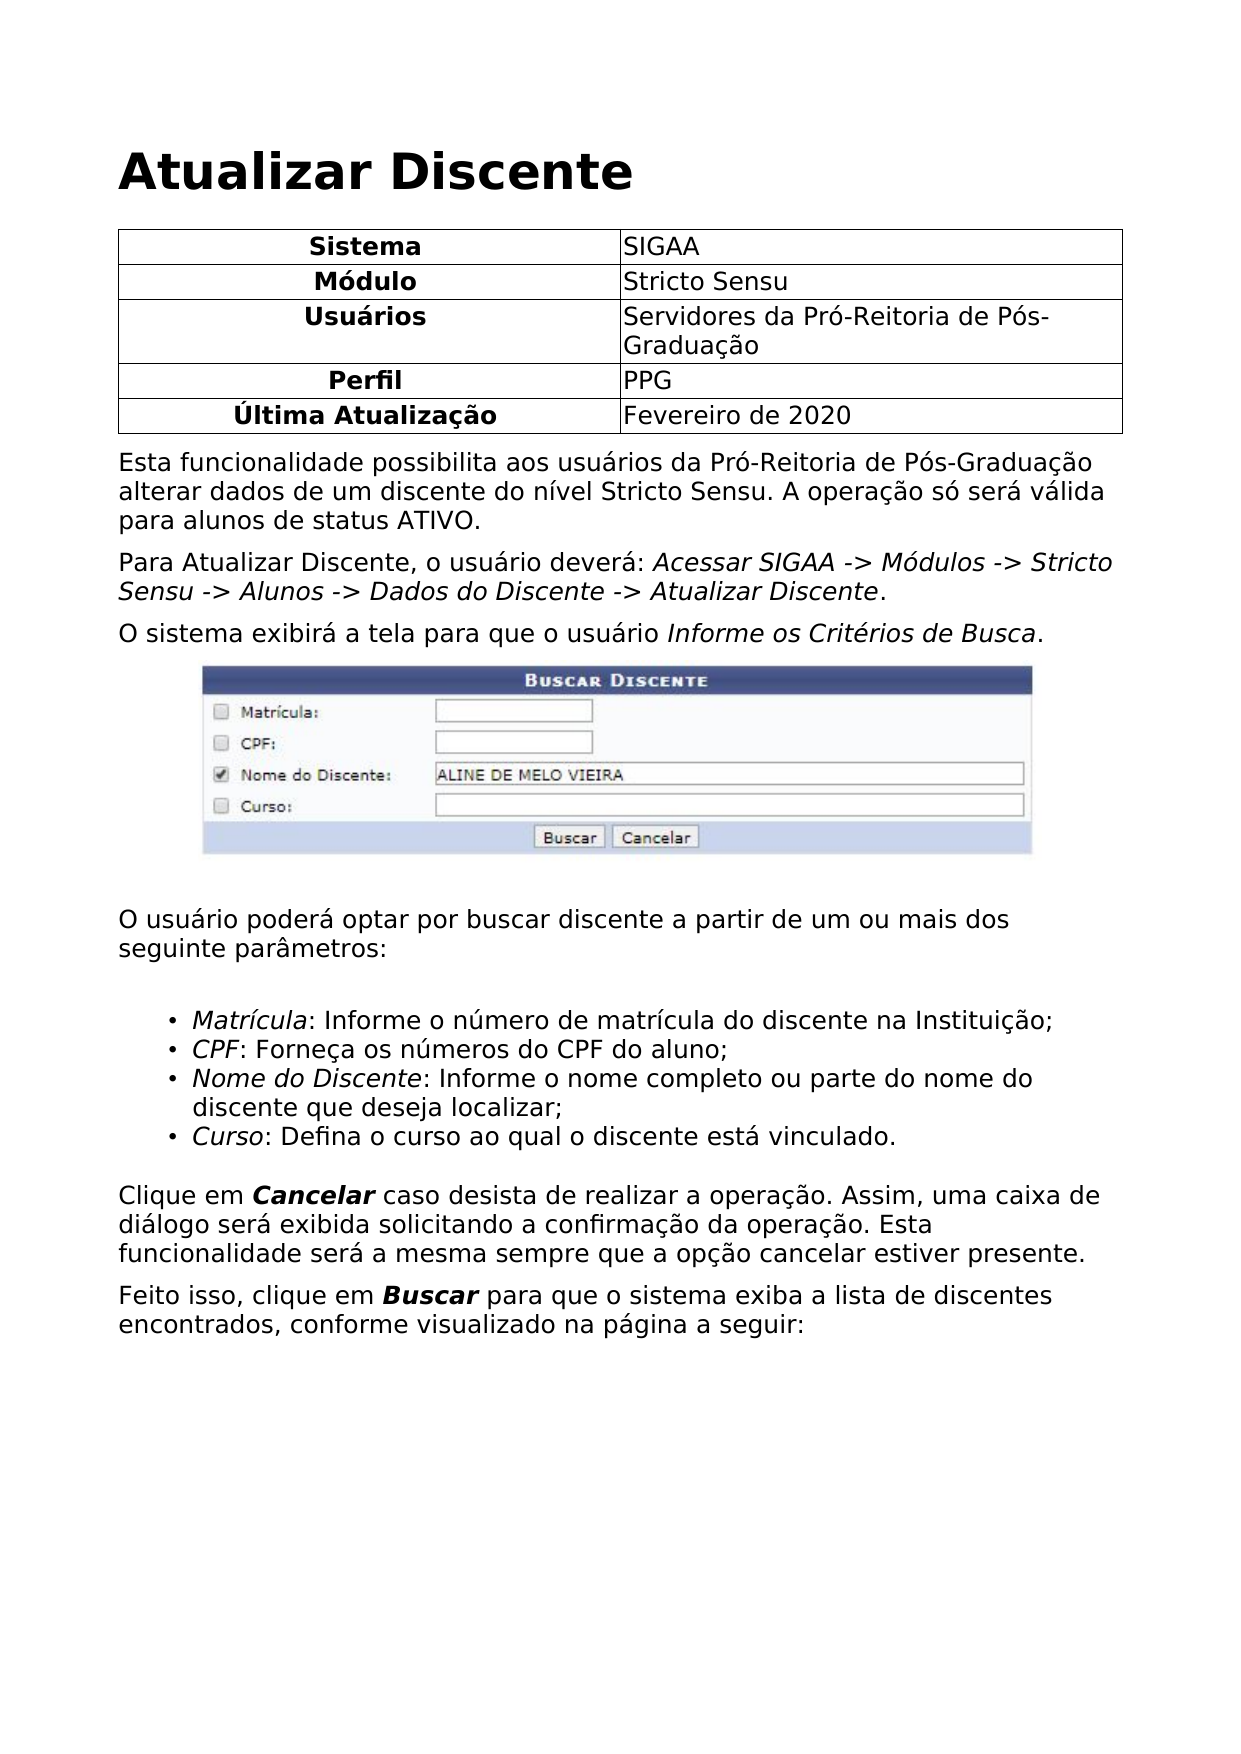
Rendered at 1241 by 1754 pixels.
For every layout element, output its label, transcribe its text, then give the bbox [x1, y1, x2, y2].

table_cell Usuários [119, 300, 620, 363]
text Feito isso, clique em Buscar para que o sistema exiba a lista de discentes encontrados, conforme visualizado na página a seguir: [118, 1281, 1122, 1339]
table_cell Módulo [119, 265, 620, 299]
picture [198, 660, 1042, 864]
list CPF: Forneça os números do CPF do aluno; [177, 1035, 1122, 1064]
subtitle Atualizar Discente [118, 143, 1122, 201]
table_header SIGAA [621, 230, 1122, 264]
text Esta funcionalidade possibilita aos usuários da Pró-Reitoria de Pós-Graduação alterar dados de um discente do nível Stricto Sensu. A operação só será válida para alunos de status ATIVO. [118, 448, 1122, 536]
text Clique em Cancelar caso desista de realizar a operação. Assim, uma caixa de diálogo será exibida solicitando a confirmação da operação. Esta funcionalidade será a mesma sempre que a opção cancelar estiver presente. [118, 1181, 1122, 1269]
list Matrícula: Informe o número de matrícula do discente na Instituição; [177, 1006, 1122, 1035]
table_cell Última Atualização [119, 399, 620, 433]
table_cell Stricto Sensu [621, 265, 1122, 299]
text O sistema exibirá a tela para que o usuário Informe os Critérios de Busca. [118, 619, 1122, 648]
table_header Sistema [119, 230, 620, 264]
table_cell Servidores da Pró-Reitoria de Pós-Graduação [621, 300, 1122, 363]
list Curso: Defina o curso ao qual o discente está vinculado. [177, 1122, 1122, 1152]
table_cell PPG [621, 364, 1122, 398]
list Nome do Discente: Informe o nome completo ou parte do nome do discente que deseja localizar; [177, 1064, 1122, 1122]
text Para Atualizar Discente, o usuário deverá: Acessar SIGAA -> Módulos -> Stricto Sensu -> Alunos -> Dados do Discente -> Atualizar Discente. [118, 548, 1122, 607]
text O usuário poderá optar por buscar discente a partir de um ou mais dos seguinte parâmetros: [118, 906, 1122, 964]
table_cell Perfil [119, 364, 620, 398]
table_cell Fevereiro de 2020 [621, 399, 1122, 433]
